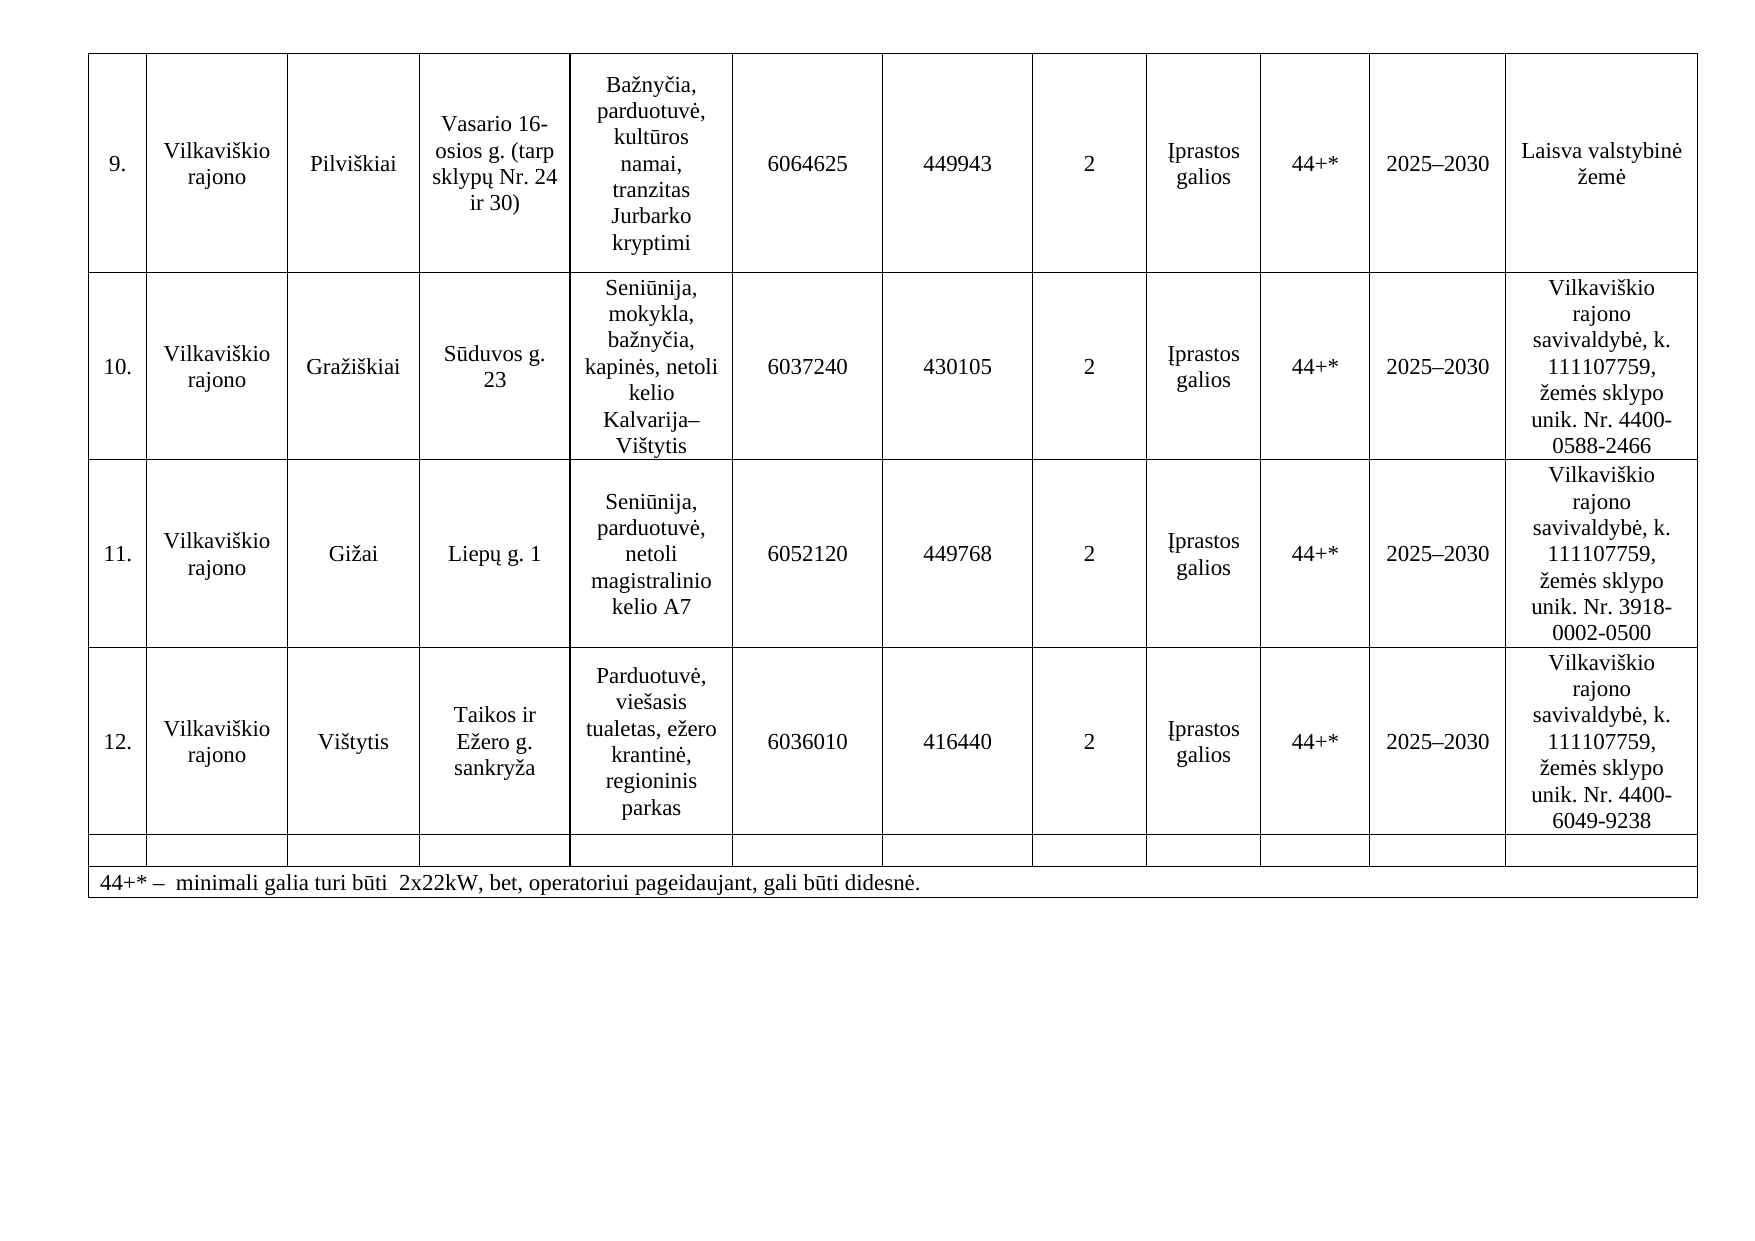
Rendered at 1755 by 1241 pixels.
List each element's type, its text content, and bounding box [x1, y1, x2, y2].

table_cell [1147, 835, 1260, 866]
table_cell 44+* [1261, 273, 1369, 459]
table_cell [1033, 835, 1146, 866]
table_cell 2025–2030 [1370, 273, 1505, 459]
table_cell 2 [1033, 273, 1146, 459]
table_cell 9. [89, 54, 146, 272]
table_cell 2 [1033, 460, 1146, 647]
table_cell [147, 835, 287, 866]
table_cell Vilkaviškio rajono [147, 54, 287, 272]
table_cell 2 [1033, 648, 1146, 834]
table_cell Vilkaviškio rajono [147, 460, 287, 647]
table_cell 11. [89, 460, 146, 647]
table_cell Pilviškiai [288, 54, 419, 272]
table_cell [89, 835, 146, 866]
table_cell 10. [89, 273, 146, 459]
table_cell Įprastos galios [1147, 54, 1260, 272]
table_cell Liepų g. 1 [420, 460, 569, 647]
table_cell 44+* [1261, 460, 1369, 647]
table_cell [571, 835, 732, 866]
table_cell 449768 [883, 460, 1032, 647]
table_cell 6036010 [733, 648, 882, 834]
table_cell [1506, 835, 1697, 866]
table_cell 449943 [883, 54, 1032, 272]
table_cell 44+* [1261, 54, 1369, 272]
table_cell [1370, 835, 1505, 866]
table_cell Gražiškiai [288, 273, 419, 459]
table_cell 6037240 [733, 273, 882, 459]
table_cell 416440 [883, 648, 1032, 834]
table_cell Vilkaviškio rajono savivaldybė, k. 111107759, žemės sklypo unik. Nr. 4400-6049-9238 [1506, 648, 1697, 834]
table_cell Gižai [288, 460, 419, 647]
table_cell Vilkaviškio rajono savivaldybė, k. 111107759, žemės sklypo unik. Nr. 3918-0002-0500 [1506, 460, 1697, 647]
table_cell Sūduvos g. 23 [420, 273, 569, 459]
table_cell [1261, 835, 1369, 866]
table_cell Seniūnija, parduotuvė, netoli magistralinio kelio A7 [571, 460, 732, 647]
table_cell Įprastos galios [1147, 648, 1260, 834]
table_cell 2025–2030 [1370, 54, 1505, 272]
table_cell Vasario 16-osios g. (tarp sklypų Nr. 24 ir 30) [420, 54, 569, 272]
table_cell Laisva valstybinė žemė [1506, 54, 1697, 272]
table_cell 12. [89, 648, 146, 834]
table_cell 6052120 [733, 460, 882, 647]
table_cell Vilkaviškio rajono [147, 648, 287, 834]
table_cell 6064625 [733, 54, 882, 272]
table_cell Vilkaviškio rajono savivaldybė, k. 111107759, žemės sklypo unik. Nr. 4400-0588-2466 [1506, 273, 1697, 459]
table_cell Seniūnija, mokykla, bažnyčia, kapinės, netoli kelio Kalvarija–Vištytis [571, 273, 732, 459]
table_cell Parduotuvė, viešasis tualetas, ežero krantinė, regioninis parkas [571, 648, 732, 834]
table_cell [733, 835, 882, 866]
table_cell 2 [1033, 54, 1146, 272]
table_cell 2025–2030 [1370, 648, 1505, 834]
table_cell [883, 835, 1032, 866]
table_cell [288, 835, 419, 866]
table_cell 2025–2030 [1370, 460, 1505, 647]
table_cell Įprastos galios [1147, 460, 1260, 647]
table_cell Bažnyčia, parduotuvė, kultūros namai, tranzitas Jurbarko kryptimi [571, 54, 732, 272]
table_cell 430105 [883, 273, 1032, 459]
table_cell 44+* – minimali galia turi būti 2x22kW, bet, operatoriui pageidaujant, gali būti didesnė. [89, 867, 1697, 897]
table_cell Įprastos galios [1147, 273, 1260, 459]
table_cell 44+* [1261, 648, 1369, 834]
table_cell [420, 835, 569, 866]
table_cell Vilkaviškio rajono [147, 273, 287, 459]
table_cell Taikos ir Ežero g. sankryža [420, 648, 569, 834]
table_cell Vištytis [288, 648, 419, 834]
